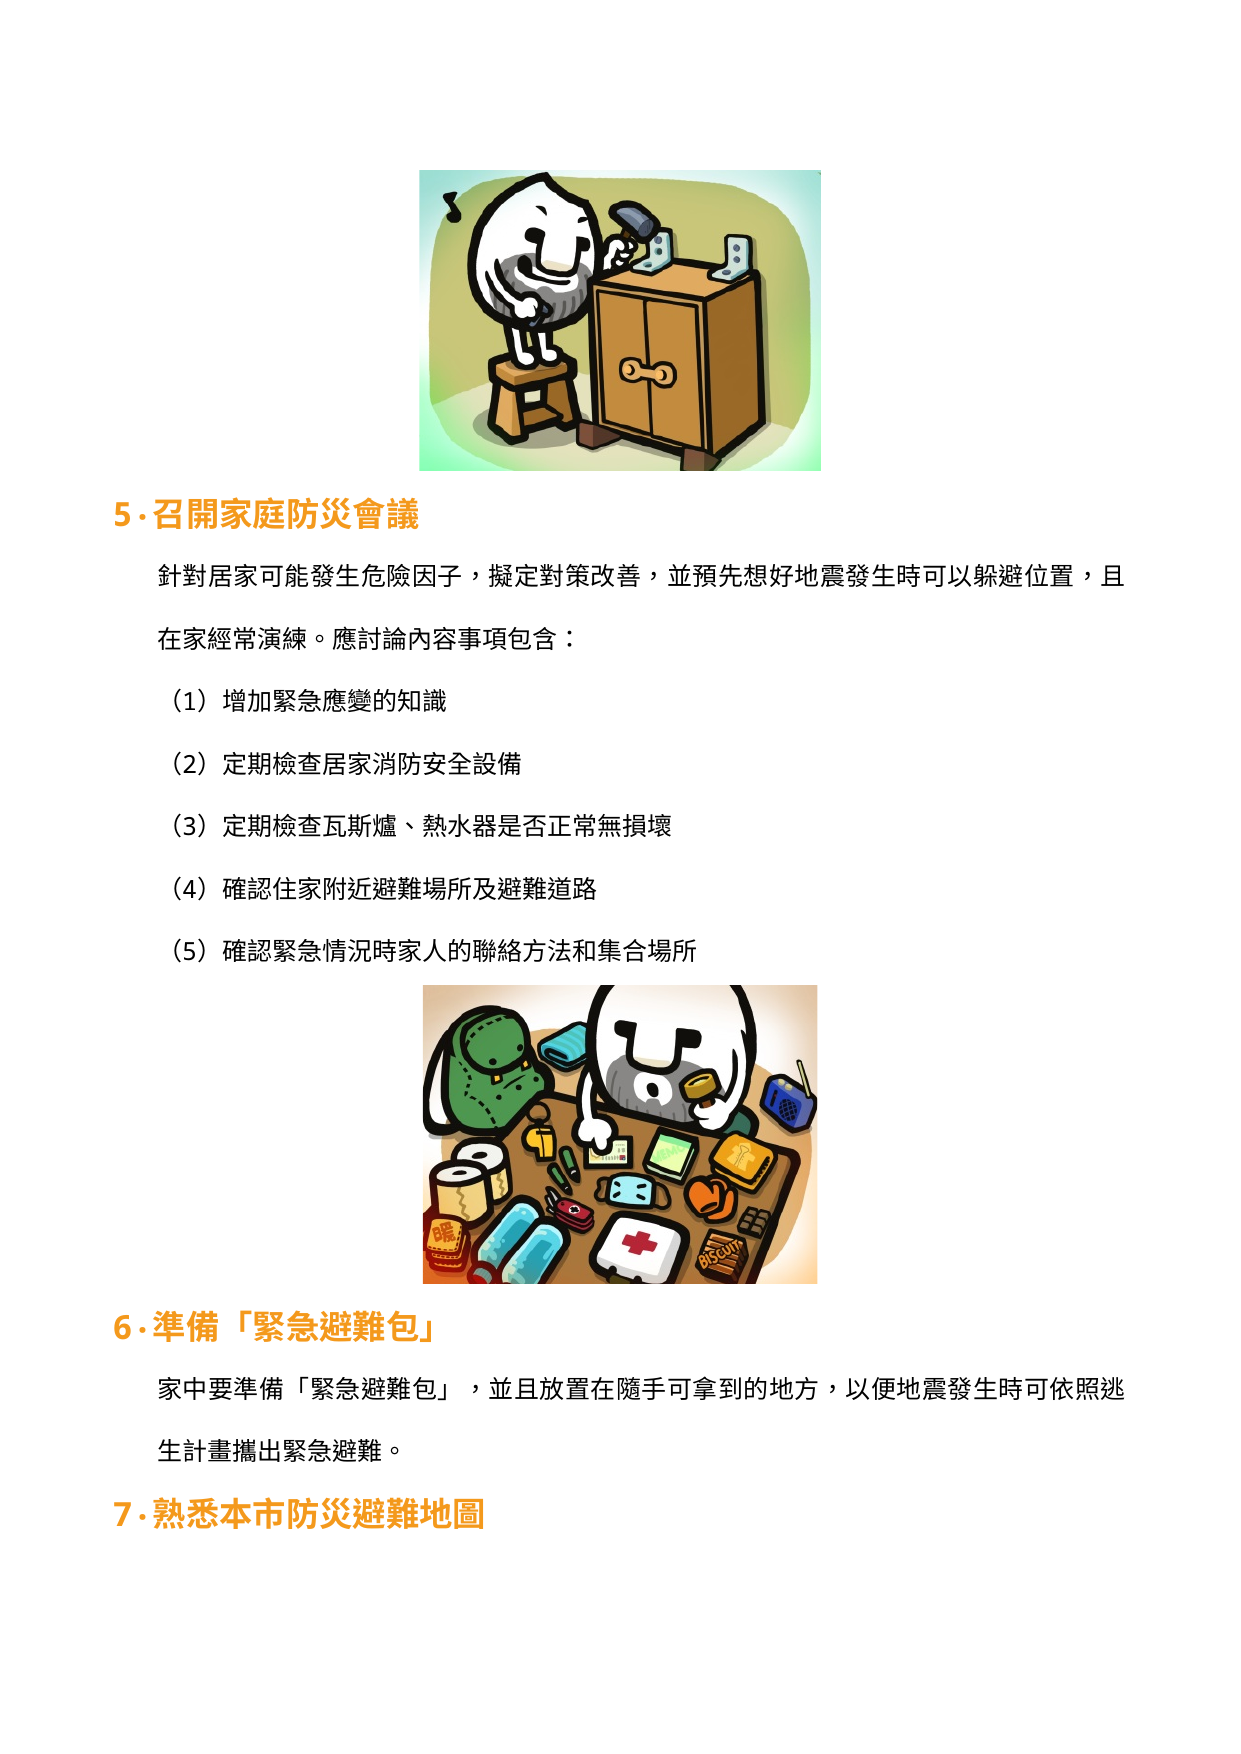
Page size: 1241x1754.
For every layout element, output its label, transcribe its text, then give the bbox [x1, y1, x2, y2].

text （4）確認住家附近避難場所及避難道路 [157, 846, 1128, 908]
text 7‧熟悉本市防災避難地圖 [112, 1471, 1128, 1533]
text 6‧準備「緊急避難包」 [112, 1283, 1128, 1346]
text （3）定期檢查瓦斯爐、熱水器是否正常無損壞 [157, 783, 1128, 846]
text 家中要準備「緊急避難包」，並且放置在隨手可拿到的地方，以便地震發生時可依照逃生計畫攜出緊急避難。 [157, 1346, 1128, 1471]
text （5）確認緊急情況時家人的聯絡方法和集合場所 [157, 908, 1128, 971]
text （2）定期檢查居家消防安全設備 [157, 721, 1128, 783]
text （1）增加緊急應變的知識 [157, 658, 1128, 721]
text 針對居家可能發生危險因子，擬定對策改善，並預先想好地震發生時可以躲避位置，且在家經常演練。應討論內容事項包含： [157, 533, 1128, 658]
text 5‧召開家庭防災會議 [112, 471, 1128, 533]
